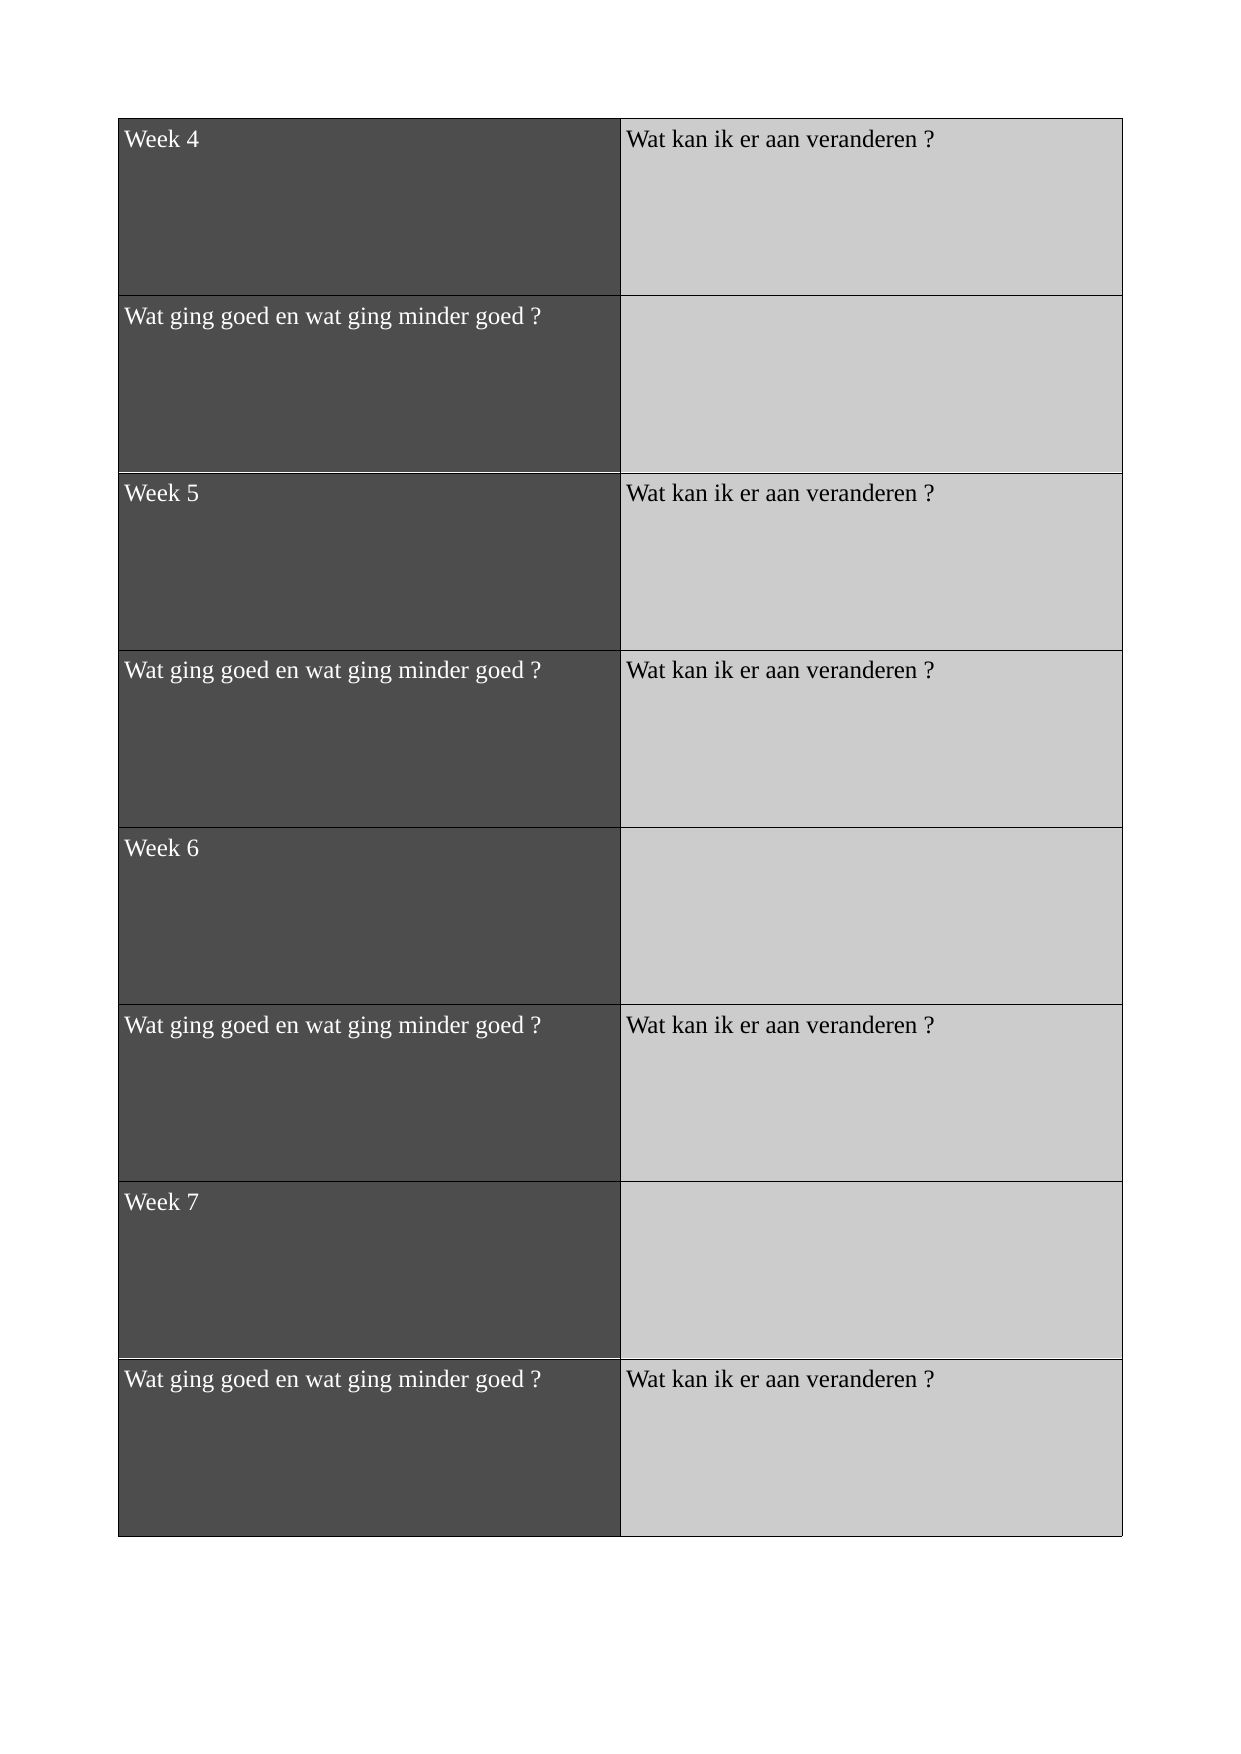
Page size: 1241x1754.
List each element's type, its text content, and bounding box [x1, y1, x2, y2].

table_cell Wat kan ik er aan veranderen ? [621, 1005, 1122, 1181]
table_cell Wat ging goed en wat ging minder goed ? [119, 651, 620, 827]
table_cell Wat kan ik er aan veranderen ? [621, 474, 1122, 650]
table_cell Week 4 [119, 119, 620, 295]
table_cell Week 6 [119, 828, 620, 1004]
table_cell [621, 1182, 1122, 1358]
table_cell Wat ging goed en wat ging minder goed ? [119, 1360, 620, 1536]
table_cell Week 7 [119, 1182, 620, 1358]
table_cell Wat kan ik er aan veranderen ? [621, 651, 1122, 827]
table_cell Wat ging goed en wat ging minder goed ? [119, 296, 620, 472]
table_cell [621, 828, 1122, 1004]
table_cell Wat kan ik er aan veranderen ? [621, 1360, 1122, 1536]
table_cell Wat ging goed en wat ging minder goed ? [119, 1005, 620, 1181]
table_cell [621, 296, 1122, 472]
table_cell Wat kan ik er aan veranderen ? [621, 119, 1122, 295]
table_cell Week 5 [119, 474, 620, 650]
